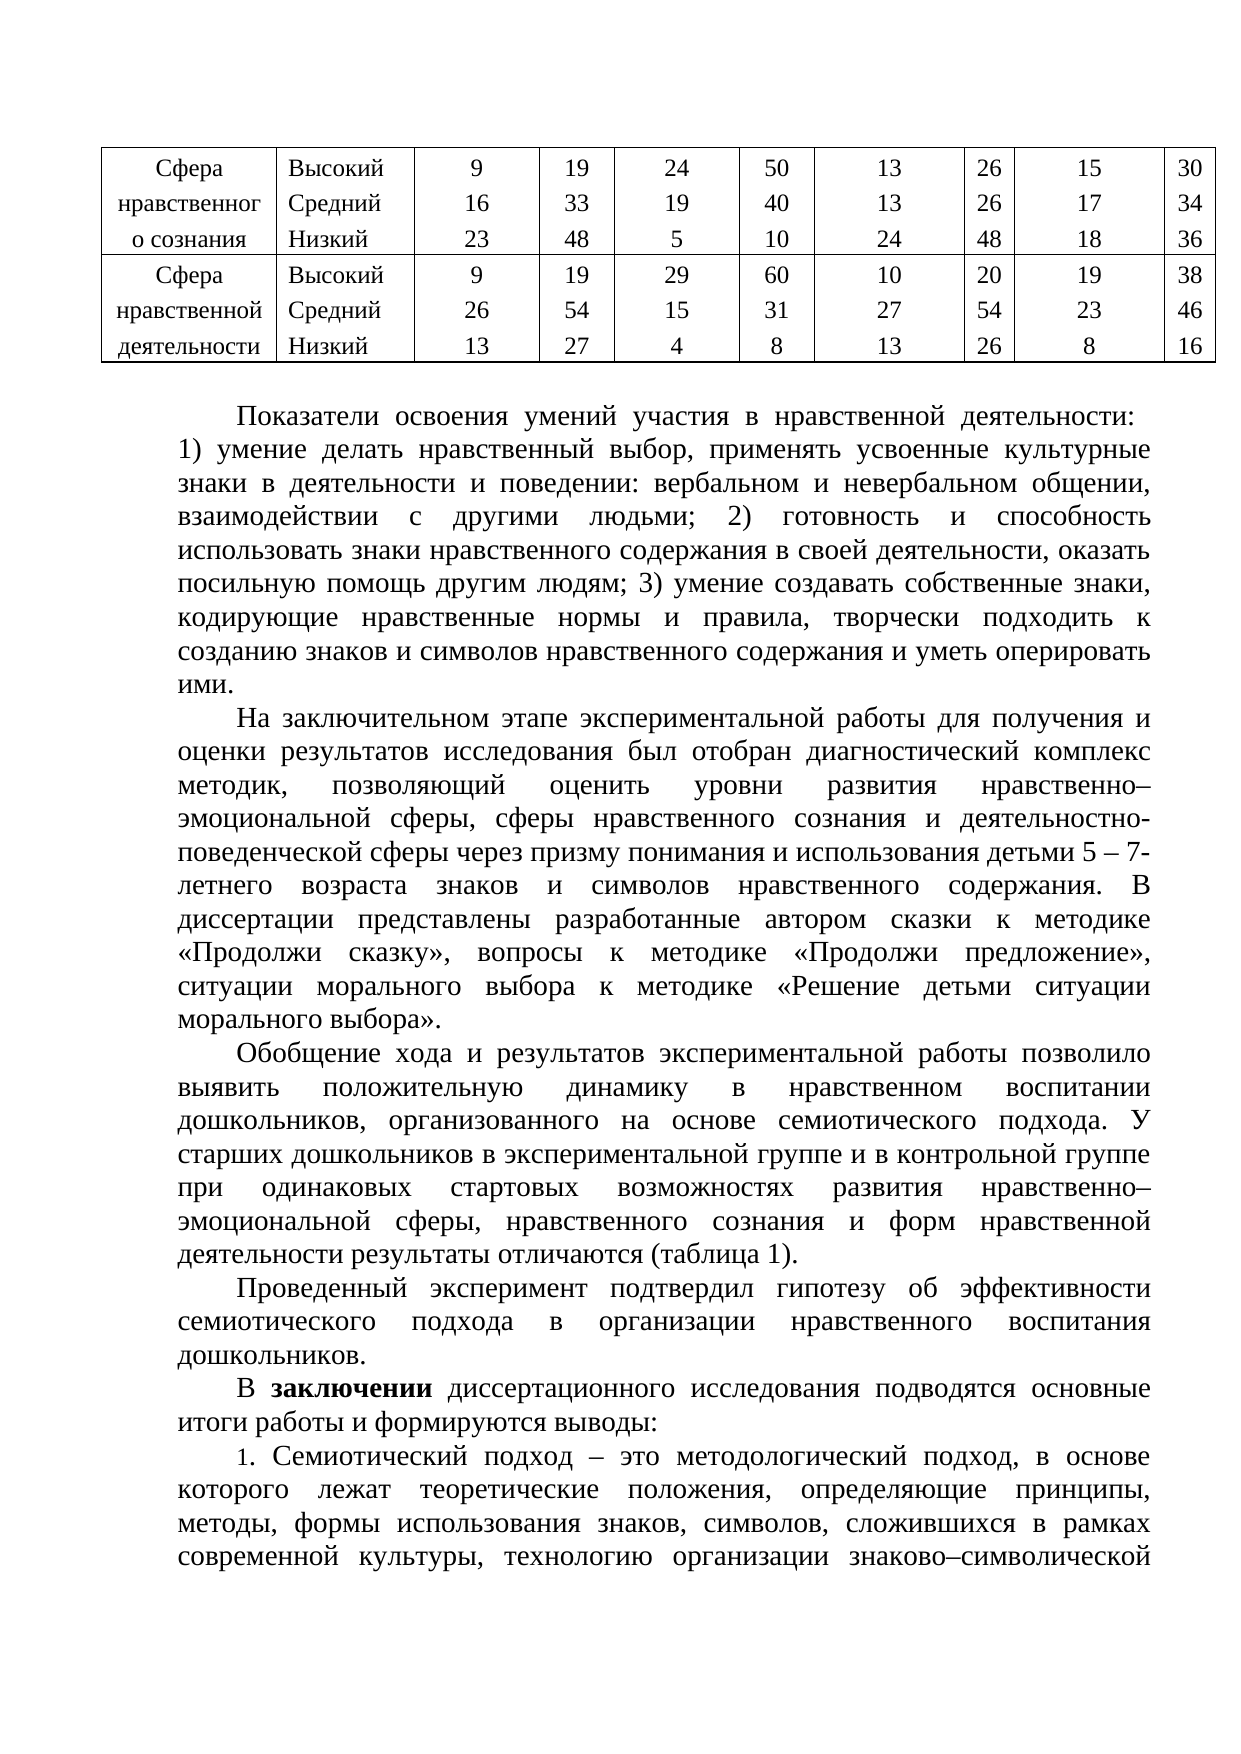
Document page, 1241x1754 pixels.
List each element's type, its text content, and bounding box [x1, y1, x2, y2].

table_cell 19 23 8 [1015, 255, 1164, 361]
table_cell 13 13 24 [815, 148, 964, 254]
table_cell 9 26 13 [415, 255, 539, 361]
table_cell Высокий Средний Низкий [277, 255, 414, 361]
text Показатели освоения умений участия в нравственной деятельности: 1) умение делать нравственный выбор, применять усвоенные культурные знаки в деятельности и поведении: вербальном и невербальном общении, взаимодействии с другими людьми; 2) готовность и способность использовать знаки нравственного содержания в своей деятельности, оказать посильную помощь другим людям; 3) умение создавать собственные знаки, кодирующие нравственные нормы и правила, творчески подходить к созданию знаков и символов нравственного содержания и уметь оперировать ими. [177, 398, 1152, 700]
table_cell Сфера нравственной деятельности [102, 255, 276, 361]
table_cell 50 40 10 [740, 148, 814, 254]
table_cell Высокий Средний Низкий [277, 148, 414, 254]
table_cell 20 54 26 [965, 255, 1014, 361]
table_cell 15 17 18 [1015, 148, 1164, 254]
table_cell 26 26 48 [965, 148, 1014, 254]
table_cell 38 46 16 [1165, 255, 1215, 361]
table_cell 10 27 13 [815, 255, 964, 361]
text Обобщение хода и результатов экспериментальной работы позволило выявить положительную динамику в нравственном воспитании дошкольников, организованного на основе семиотического подхода. У старших дошкольников в экспериментальной группе и в контрольной группе при одинаковых стартовых возможностях развития нравственно–эмоциональной сферы, нравственного сознания и форм нравственной деятельности результаты отличаются (таблица 1). [177, 1035, 1152, 1270]
table_cell 19 33 48 [540, 148, 614, 254]
text На заключительном этапе экспериментальной работы для получения и оценки результатов исследования был отобран диагностический комплекс методик, позволяющий оценить уровни развития нравственно–эмоциональной сферы, сферы нравственного сознания и деятельностно-поведенческой сферы через призму понимания и использования детьми 5 – 7-летнего возраста знаков и символов нравственного содержания. В диссертации представлены разработанные автором сказки к методике «Продолжи сказку», вопросы к методике «Продолжи предложение», ситуации морального выбора к методике «Решение детьми ситуации морального выбора». [177, 700, 1152, 1035]
table_cell Сфера нравственного сознания [102, 148, 276, 254]
table_cell 9 16 23 [415, 148, 539, 254]
table_cell 24 19 5 [615, 148, 739, 254]
table_cell 30 34 36 [1165, 148, 1215, 254]
table_cell 19 54 27 [540, 255, 614, 361]
table_cell 60 31 8 [740, 255, 814, 361]
text 1. Семиотический подход – это методологический подход, в основе которого лежат теоретические положения, определяющие принципы, методы, формы использования знаков, символов, сложившихся в рамках современной культуры, технологию организации знаково–символической [177, 1438, 1152, 1572]
text В заключении диссертационного исследования подводятся основные итоги работы и формируются выводы: [177, 1371, 1152, 1438]
table_cell 29 15 4 [615, 255, 739, 361]
text Проведенный эксперимент подтвердил гипотезу об эффективности семиотического подхода в организации нравственного воспитания дошкольников. [177, 1270, 1152, 1371]
